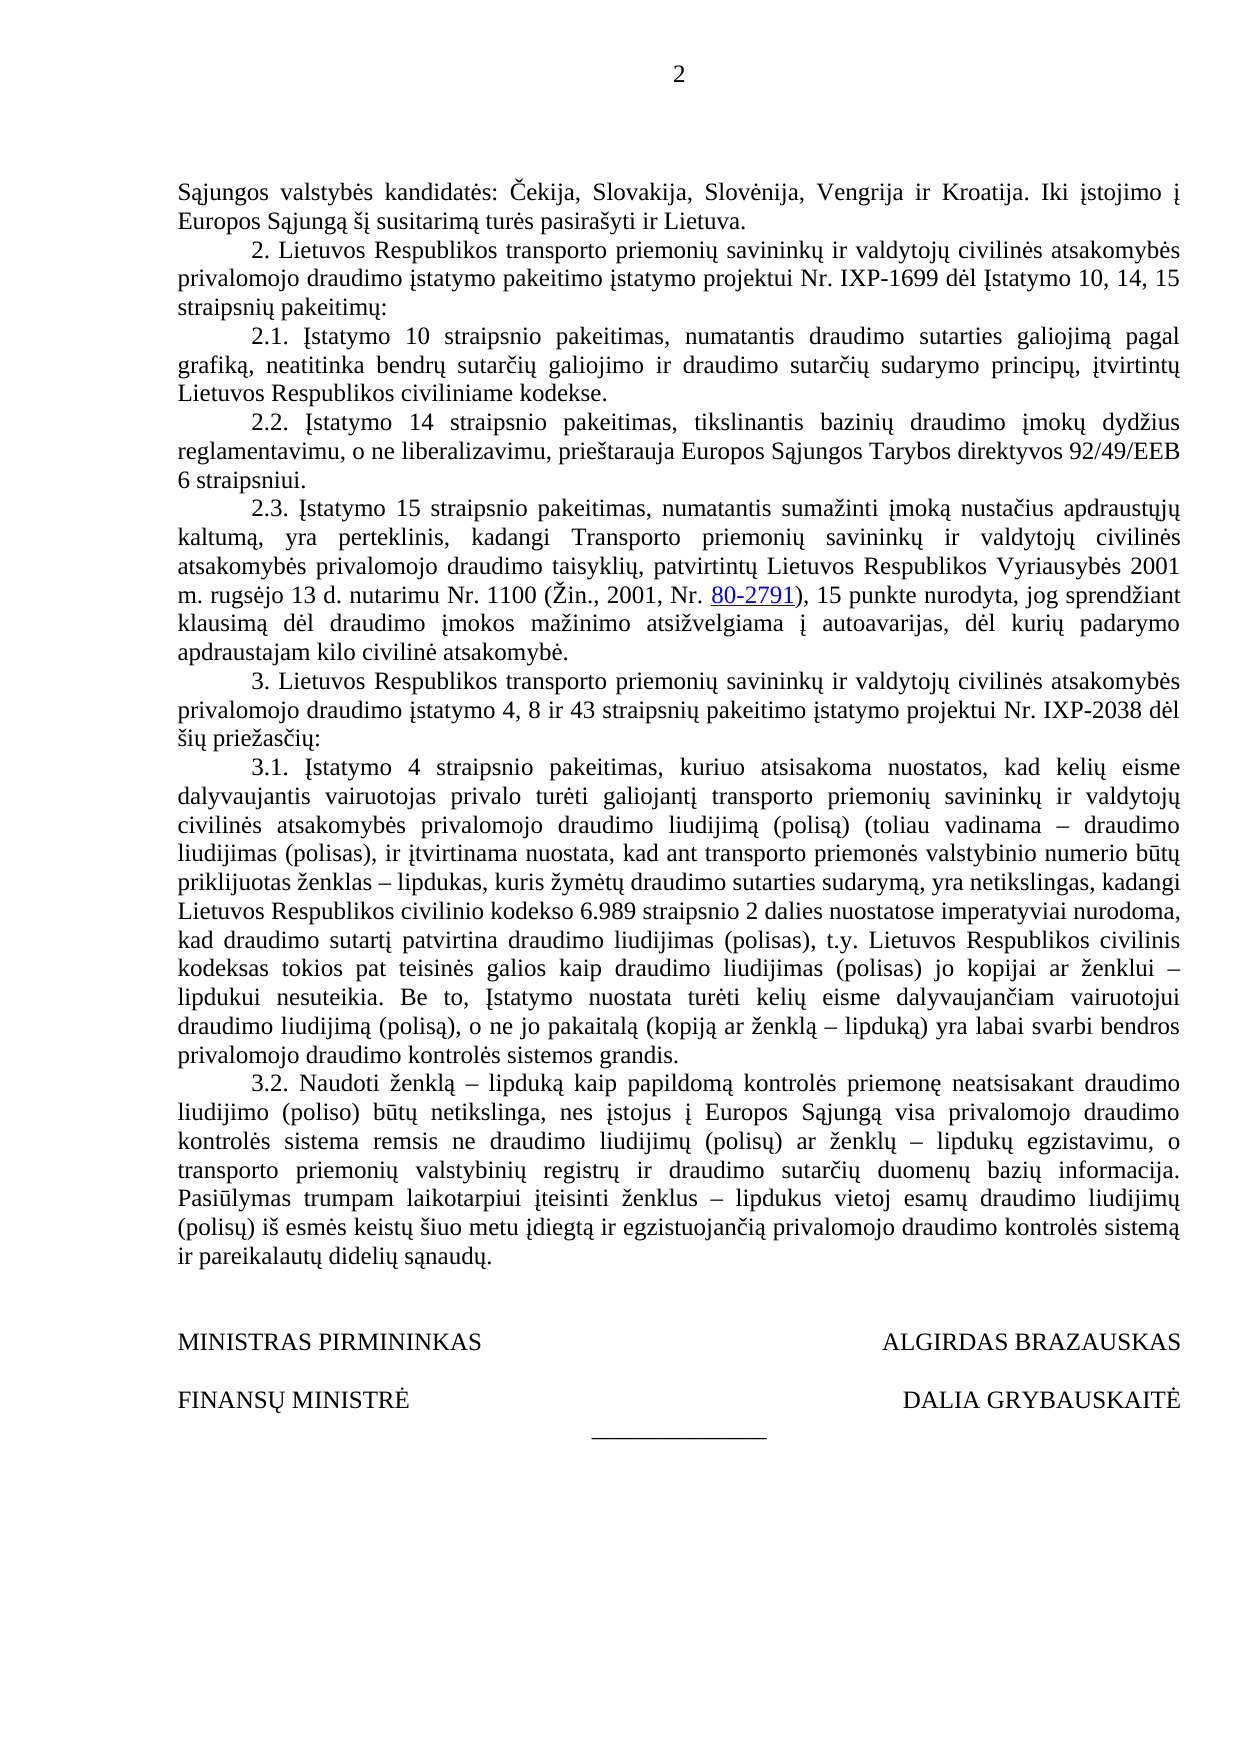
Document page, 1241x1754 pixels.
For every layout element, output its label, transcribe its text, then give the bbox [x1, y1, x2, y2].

text 2.2. Įstatymo 14 straipsnio pakeitimas, tikslinantis bazinių draudimo įmokų dydžius reglamentavimu, o ne liberalizavimu, prieštarauja Europos Sąjungos Tarybos direktyvos 92/49/EEB 6 straipsniui. [177, 407, 1181, 493]
text 2. Lietuvos Respublikos transporto priemonių savininkų ir valdytojų civilinės atsakomybės privalomojo draudimo įstatymo pakeitimo įstatymo projektui Nr. IXP-1699 dėl Įstatymo 10, 14, 15 straipsnių pakeitimų: [177, 235, 1181, 321]
text 3.1. Įstatymo 4 straipsnio pakeitimas, kuriuo atsisakoma nuostatos, kad kelių eisme dalyvaujantis vairuotojas privalo turėti galiojantį transporto priemonių savininkų ir valdytojų civilinės atsakomybės privalomojo draudimo liudijimą (polisą) (toliau vadinama – draudimo liudijimas (polisas), ir įtvirtinama nuostata, kad ant transporto priemonės valstybinio numerio būtų priklijuotas ženklas – lipdukas, kuris žymėtų draudimo sutarties sudarymą, yra netikslingas, kadangi Lietuvos Respublikos civilinio kodekso 6.989 straipsnio 2 dalies nuostatose imperatyviai nurodoma, kad draudimo sutartį patvirtina draudimo liudijimas (polisas), t.y. Lietuvos Respublikos civilinis kodeksas tokios pat teisinės galios kaip draudimo liudijimas (polisas) jo kopijai ar ženklui – lipdukui nesuteikia. Be to, Įstatymo nuostata turėti kelių eisme dalyvaujančiam vairuotojui draudimo liudijimą (polisą), o ne jo pakaitalą (kopiją ar ženklą – lipduką) yra labai svarbi bendros privalomojo draudimo kontrolės sistemos grandis. [177, 752, 1181, 1068]
text Sąjungos valstybės kandidatės: Čekija, Slovakija, Slovėnija, Vengrija ir Kroatija. Iki įstojimo į Europos Sąjungą šį susitarimą turės pasirašyti ir Lietuva. [177, 177, 1181, 235]
text 2.1. Įstatymo 10 straipsnio pakeitimas, numatantis draudimo sutarties galiojimą pagal grafiką, neatitinka bendrų sutarčių galiojimo ir draudimo sutarčių sudarymo principų, įtvirtintų Lietuvos Respublikos civiliniame kodekse. [177, 321, 1181, 407]
text 3. Lietuvos Respublikos transporto priemonių savininkų ir valdytojų civilinės atsakomybės privalomojo draudimo įstatymo 4, 8 ir 43 straipsnių pakeitimo įstatymo projektui Nr. IXP-2038 dėl šių priežasčių: [177, 666, 1181, 752]
text ______________ [177, 1413, 1181, 1442]
text MINISTRAS PIRMININKAS ALGIRDAS BRAZAUSKAS [177, 1327, 1181, 1356]
text FINANSŲ MINISTRĖ DALIA GRYBAUSKAITĖ [177, 1385, 1181, 1413]
text 3.2. Naudoti ženklą – lipduką kaip papildomą kontrolės priemonę neatsisakant draudimo liudijimo (poliso) būtų netikslinga, nes įstojus į Europos Sąjungą visa privalomojo draudimo kontrolės sistema remsis ne draudimo liudijimų (polisų) ar ženklų – lipdukų egzistavimu, o transporto priemonių valstybinių registrų ir draudimo sutarčių duomenų bazių informacija. Pasiūlymas trumpam laikotarpiui įteisinti ženklus – lipdukus vietoj esamų draudimo liudijimų (polisų) iš esmės keistų šiuo metu įdiegtą ir egzistuojančią privalomojo draudimo kontrolės sistemą ir pareikalautų didelių sąnaudų. [177, 1068, 1181, 1270]
text 2.3. Įstatymo 15 straipsnio pakeitimas, numatantis sumažinti įmoką nustačius apdraustųjų kaltumą, yra perteklinis, kadangi Transporto priemonių savininkų ir valdytojų civilinės atsakomybės privalomojo draudimo taisyklių, patvirtintų Lietuvos Respublikos Vyriausybės 2001 m. rugsėjo 13 d. nutarimu Nr. 1100 (Žin., 2001, Nr. 80-2791), 15 punkte nurodyta, jog sprendžiant klausimą dėl draudimo įmokos mažinimo atsižvelgiama į autoavarijas, dėl kurių padarymo apdraustajam kilo civilinė atsakomybė. [177, 493, 1181, 666]
